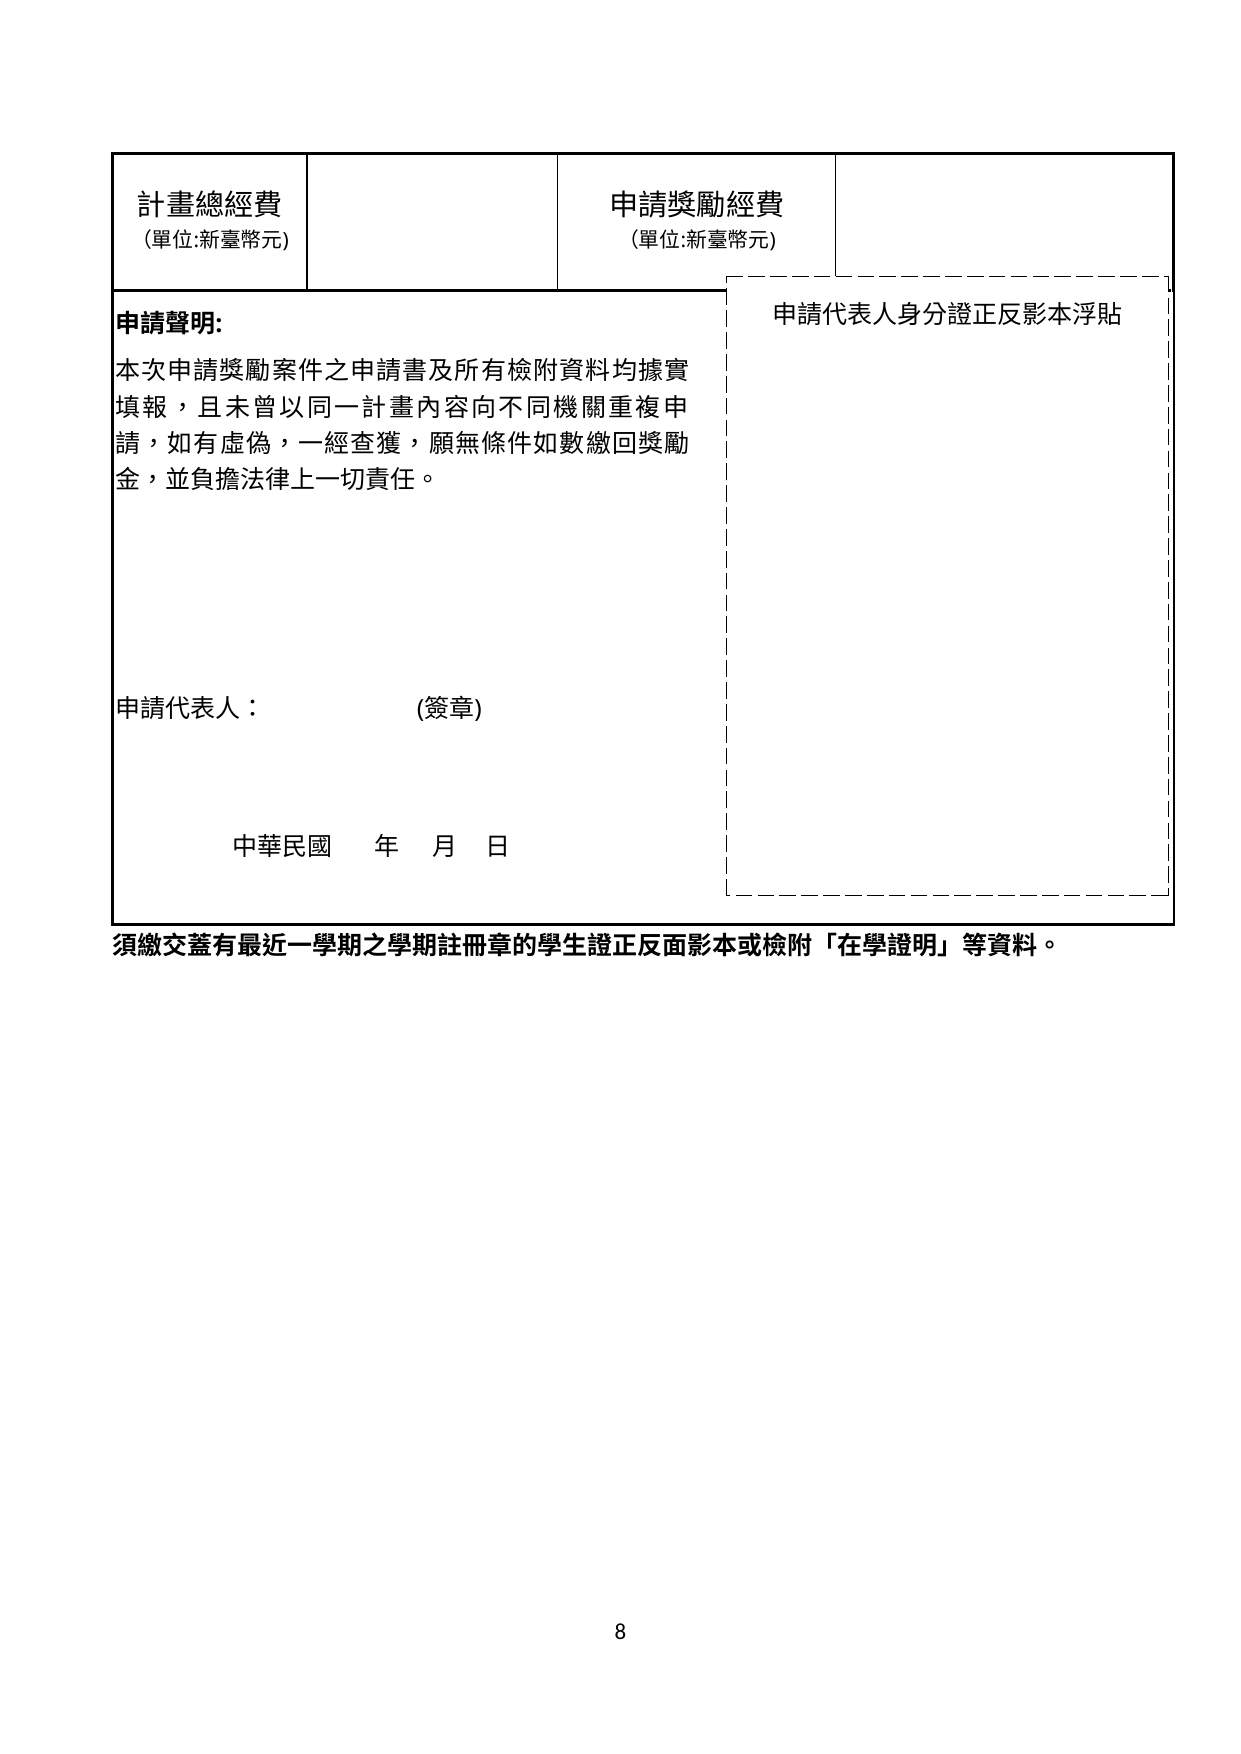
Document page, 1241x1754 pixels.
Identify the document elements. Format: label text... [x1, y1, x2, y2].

table_cell 申請聲明: 本次申請獎勵案件之申請書及所有檢附資料均據實填報，且未曾以同一計畫內容向不同機關重複申請，如有虛偽，一經查獲，願無條件如數繳回獎勵金，並負擔法律上一切責任。 申請代表人： (簽章) 中華民國 年 月 日 [114, 289, 1173, 922]
table_header 計畫總經費 （單位:新臺幣元) [114, 155, 306, 289]
table_header [836, 155, 1172, 289]
text 須繳交蓋有最近一學期之學期註冊章的學生證正反面影本或檢附「在學證明」等資料。 [112, 926, 1128, 962]
table_header [308, 155, 557, 289]
table_header 申請獎勵經費 （單位:新臺幣元) [558, 155, 835, 289]
